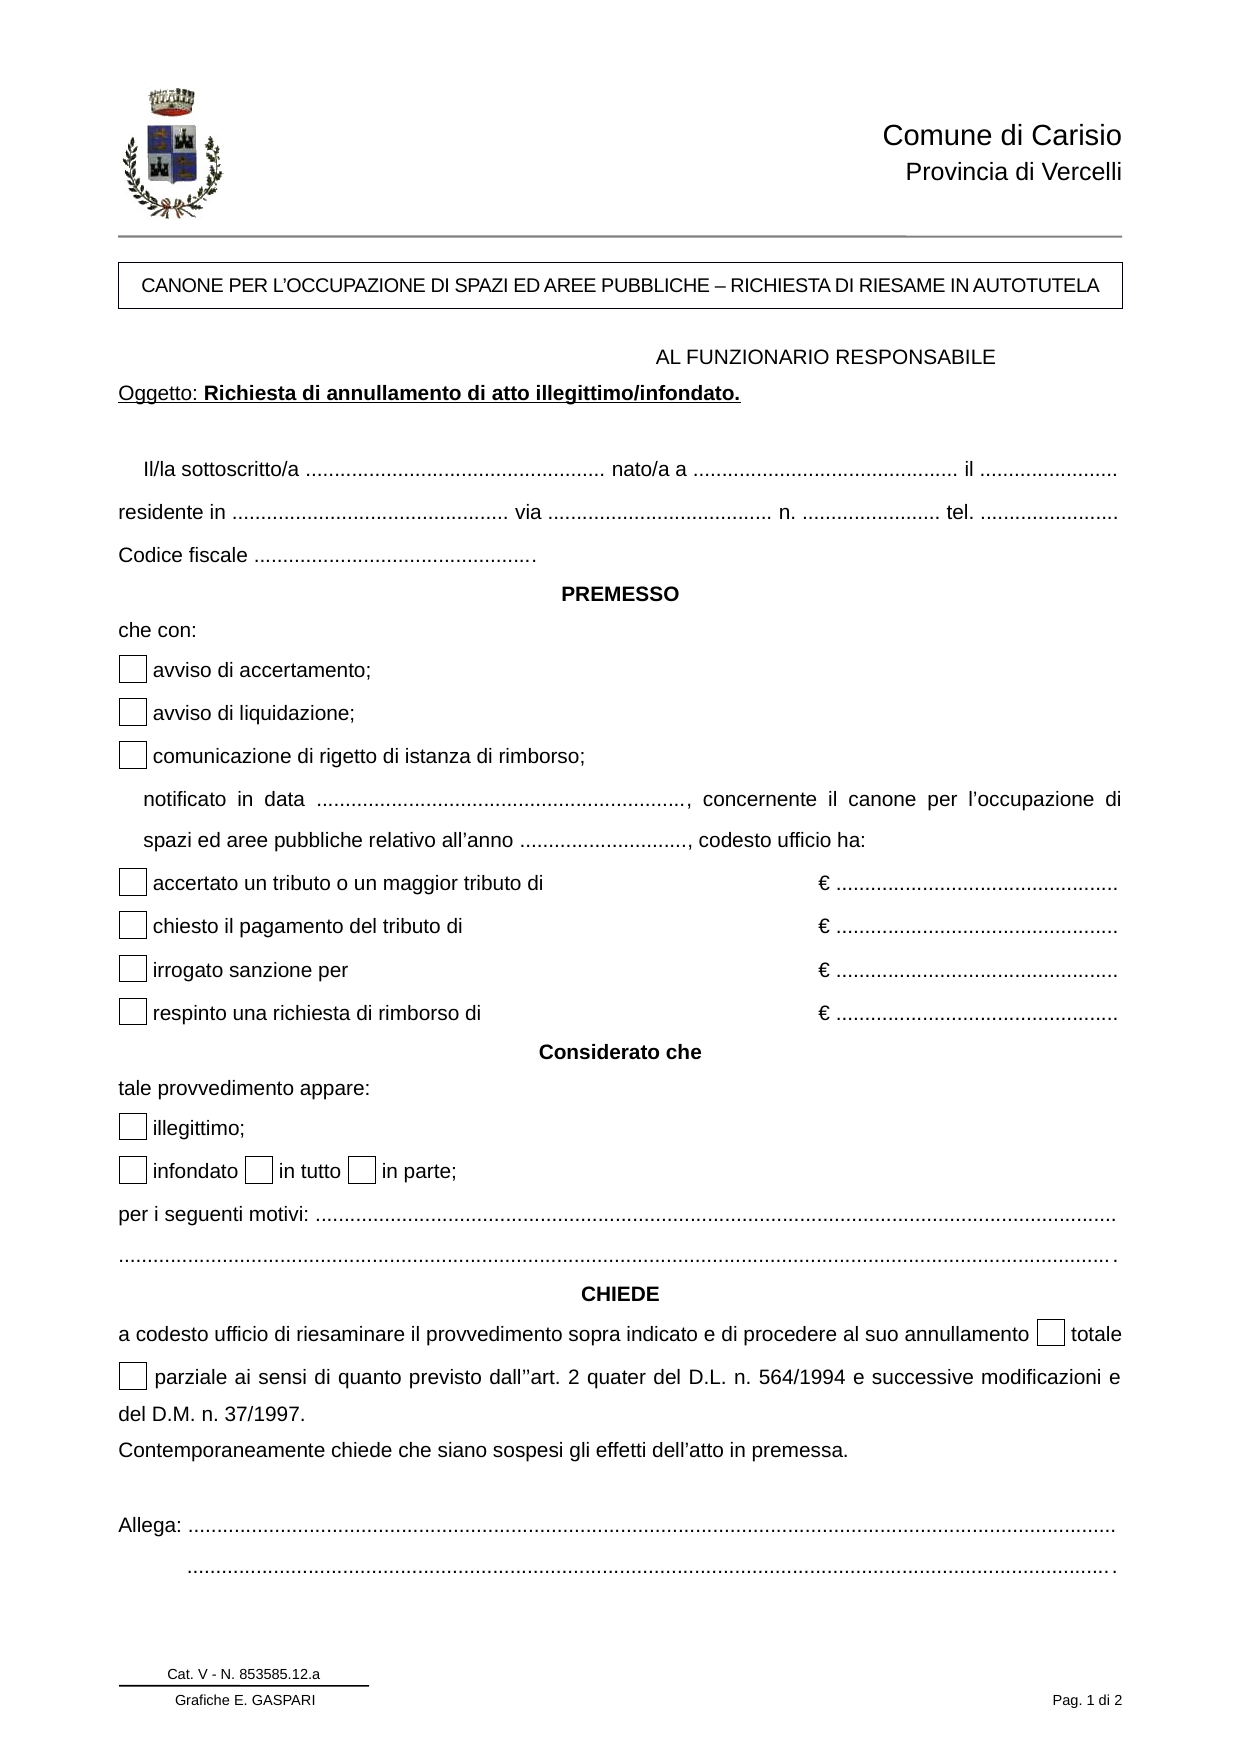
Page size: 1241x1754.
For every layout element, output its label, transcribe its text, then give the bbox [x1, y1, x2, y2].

text Allega: ................................................................................................................................................................. ................................................................................................................................................................. [118, 1509, 1122, 1579]
table_header CANONE PER L’OCCUPAZIONE DI SPAZI ED AREE PUBBLICHE – RICHIESTA DI RIESAME IN AUTOTUTELA [119, 263, 1122, 308]
text notificato in data ................................................................, concernente il canone per l’occupazione di spazi ed aree pubbliche relativo all’anno ............................., codesto ufficio ha: [143, 783, 1122, 853]
text AL FUNZIONARIO RESPONSABILE [656, 345, 1122, 369]
text avviso di accertamento; [118, 654, 1122, 683]
text respinto una richiesta di rimborso di € ................................................. [118, 997, 1122, 1026]
text Contemporaneamente chiede che siano sospesi gli effetti dell’atto in premessa. [118, 1438, 1122, 1462]
text Oggetto: Richiesta di annullamento di atto illegittimo/infondato. [118, 381, 1122, 405]
picture [122, 87, 224, 219]
text che con: [118, 618, 1122, 642]
text Provincia di Vercelli [224, 157, 1122, 185]
text PREMESSO [118, 582, 1122, 606]
text tale provvedimento appare: [118, 1076, 1122, 1100]
text accertato un tributo o un maggior tributo di € ................................................. [118, 867, 1122, 896]
text chiesto il pagamento del tributo di € ................................................. [147, 911, 1122, 939]
text avviso di liquidazione; [118, 697, 1122, 726]
text CHIEDE [118, 1282, 1122, 1306]
text a codesto ufficio di riesaminare il provvedimento sopra indicato e di procedere al suo annullamento totale parziale ai sensi di quanto previsto dall’’art. 2 quater del D.L. n. 564/1994 e successive modificazioni e del D.M. n. 37/1997. [118, 1318, 1122, 1426]
text illegittimo; [118, 1112, 1122, 1141]
text residente in ................................................ via ....................................... n. ........................ tel. ........................ [118, 496, 1122, 525]
text per i seguenti motivi: ........................................................................................................................................... ............................................................................................................................................................................. [118, 1198, 1122, 1267]
text comunicazione di rigetto di istanza di rimborso; [118, 740, 1122, 769]
text Comune di Carisio [224, 118, 1122, 152]
text irrogato sanzione per € ................................................. [118, 954, 1122, 982]
text Codice fiscale ................................................. [118, 539, 1122, 568]
text Il/la sottoscritto/a .................................................... nato/a a .............................................. il ........................ [118, 453, 1122, 482]
text infondato in tutto in parte; [118, 1155, 1122, 1184]
text Considerato che [118, 1040, 1122, 1064]
